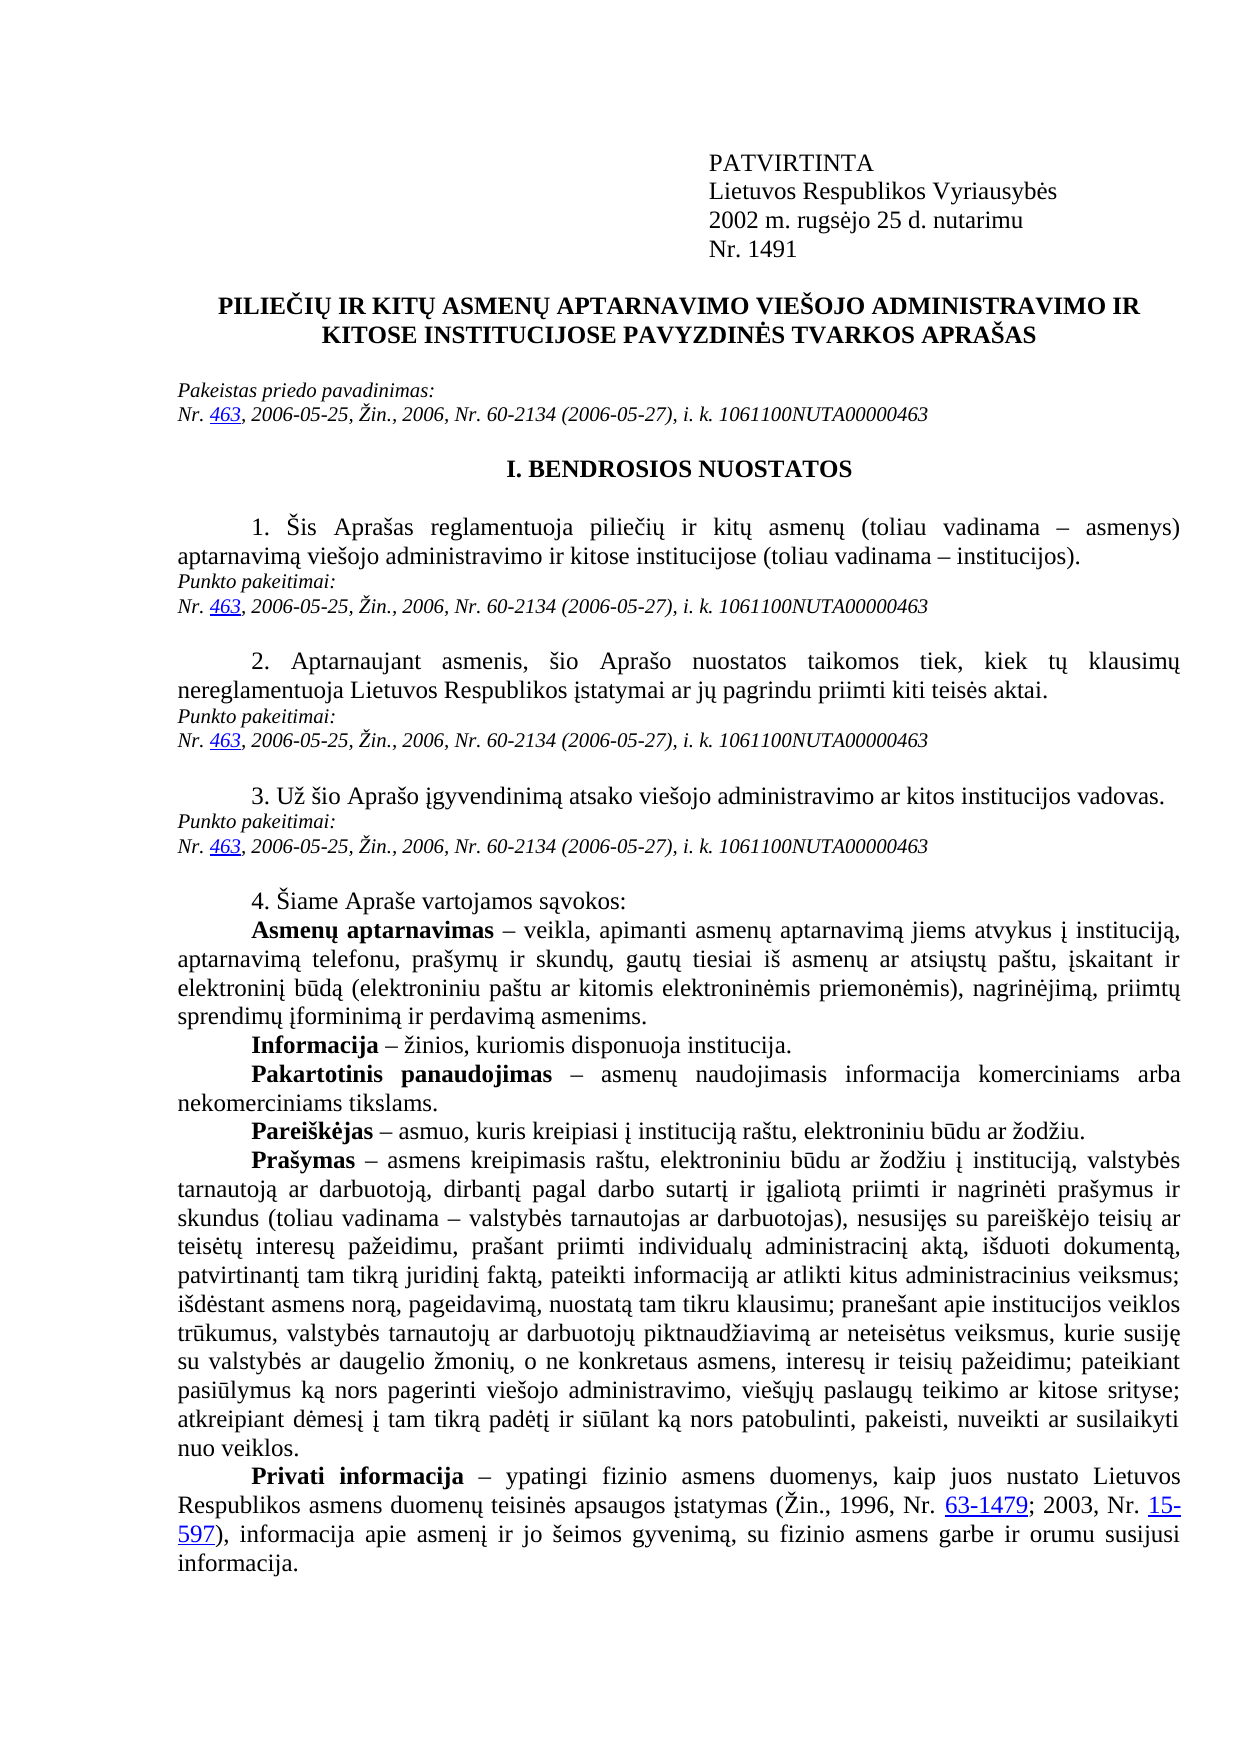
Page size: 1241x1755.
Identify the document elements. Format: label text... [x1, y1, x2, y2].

text Nr. 1491 [177, 234, 1181, 263]
text PATVIRTINTA [177, 148, 1181, 176]
text PILIEČIŲ IR KITŲ ASMENŲ APTARNAVIMO VIEŠOJO ADMINISTRAVIMO IR [177, 291, 1181, 320]
text Nr. 463, 2006-05-25, Žin., 2006, Nr. 60-2134 (2006-05-27), i. k. 1061100NUTA00000463 [177, 833, 1181, 858]
text 4. Šiame Apraše vartojamos sąvokos: [177, 886, 1181, 915]
text Lietuvos Respublikos Vyriausybės [177, 176, 1181, 205]
text 2002 m. rugsėjo 25 d. nutarimu [177, 205, 1181, 234]
text KITOSE INSTITUCIJOSE PAVYZDINĖS TVARKOS APRAŠAS [177, 320, 1181, 349]
text I. BENDROSIOS NUOSTATOS [177, 454, 1181, 483]
text Pakartotinis panaudojimas – asmenų naudojimasis informacija komerciniams arba nekomerciniams tikslams. [177, 1059, 1181, 1116]
text Nr. 463, 2006-05-25, Žin., 2006, Nr. 60-2134 (2006-05-27), i. k. 1061100NUTA00000463 [177, 593, 1181, 618]
text Prašymas – asmens kreipimasis raštu, elektroniniu būdu ar žodžiu į instituciją, valstybės tarnautoją ar darbuotoją, dirbantį pagal darbo sutartį ir įgaliotą priimti ir nagrinėti prašymus ir skundus (toliau vadinama – valstybės tarnautojas ar darbuotojas), nesusijęs su pareiškėjo teisių ar teisėtų interesų pažeidimu, prašant priimti individualų administracinį aktą, išduoti dokumentą, patvirtinantį tam tikrą juridinį faktą, pateikti informaciją ar atlikti kitus administracinius veiksmus; išdėstant asmens norą, pageidavimą, nuostatą tam tikru klausimu; pranešant apie institucijos veiklos trūkumus, valstybės tarnautojų ar darbuotojų piktnaudžiavimą ar neteisėtus veiksmus, kurie susiję su valstybės ar daugelio žmonių, o ne konkretaus asmens, interesų ir teisių pažeidimu; pateikiant pasiūlymus ką nors pagerinti viešojo administravimo, viešųjų paslaugų teikimo ar kitose srityse; atkreipiant dėmesį į tam tikrą padėtį ir siūlant ką nors patobulinti, pakeisti, nuveikti ar susilaikyti nuo veiklos. [177, 1145, 1181, 1461]
text Punkto pakeitimai: [177, 569, 1181, 593]
text Privati informacija – ypatingi fizinio asmens duomenys, kaip juos nustato Lietuvos Respublikos asmens duomenų teisinės apsaugos įstatymas (Žin., 1996, Nr. 63-1479; 2003, Nr. 15-597), informacija apie asmenį ir jo šeimos gyvenimą, su fizinio asmens garbe ir orumu susijusi informacija. [177, 1461, 1181, 1576]
text Nr. 463, 2006-05-25, Žin., 2006, Nr. 60-2134 (2006-05-27), i. k. 1061100NUTA00000463 [177, 402, 1181, 426]
text Pakeistas priedo pavadinimas: [177, 378, 1181, 402]
text Punkto pakeitimai: [177, 809, 1181, 833]
text Nr. 463, 2006-05-25, Žin., 2006, Nr. 60-2134 (2006-05-27), i. k. 1061100NUTA00000463 [177, 728, 1181, 752]
text 2. Aptarnaujant asmenis, šio Aprašo nuostatos taikomos tiek, kiek tų klausimų nereglamentuoja Lietuvos Respublikos įstatymai ar jų pagrindu priimti kiti teisės aktai. [177, 646, 1181, 704]
text Asmenų aptarnavimas – veikla, apimanti asmenų aptarnavimą jiems atvykus į instituciją, aptarnavimą telefonu, prašymų ir skundų, gautų tiesiai iš asmenų ar atsiųstų paštu, įskaitant ir elektroninį būdą (elektroniniu paštu ar kitomis elektroninėmis priemonėmis), nagrinėjimą, priimtų sprendimų įforminimą ir perdavimą asmenims. [177, 915, 1181, 1030]
text Punkto pakeitimai: [177, 704, 1181, 728]
text Informacija – žinios, kuriomis disponuoja institucija. [177, 1030, 1181, 1059]
text 1. Šis Aprašas reglamentuoja piliečių ir kitų asmenų (toliau vadinama – asmenys) aptarnavimą viešojo administravimo ir kitose institucijose (toliau vadinama – institucijos). [177, 512, 1181, 569]
text Pareiškėjas – asmuo, kuris kreipiasi į instituciją raštu, elektroniniu būdu ar žodžiu. [177, 1116, 1181, 1145]
text 3. Už šio Aprašo įgyvendinimą atsako viešojo administravimo ar kitos institucijos vadovas. [177, 781, 1181, 809]
